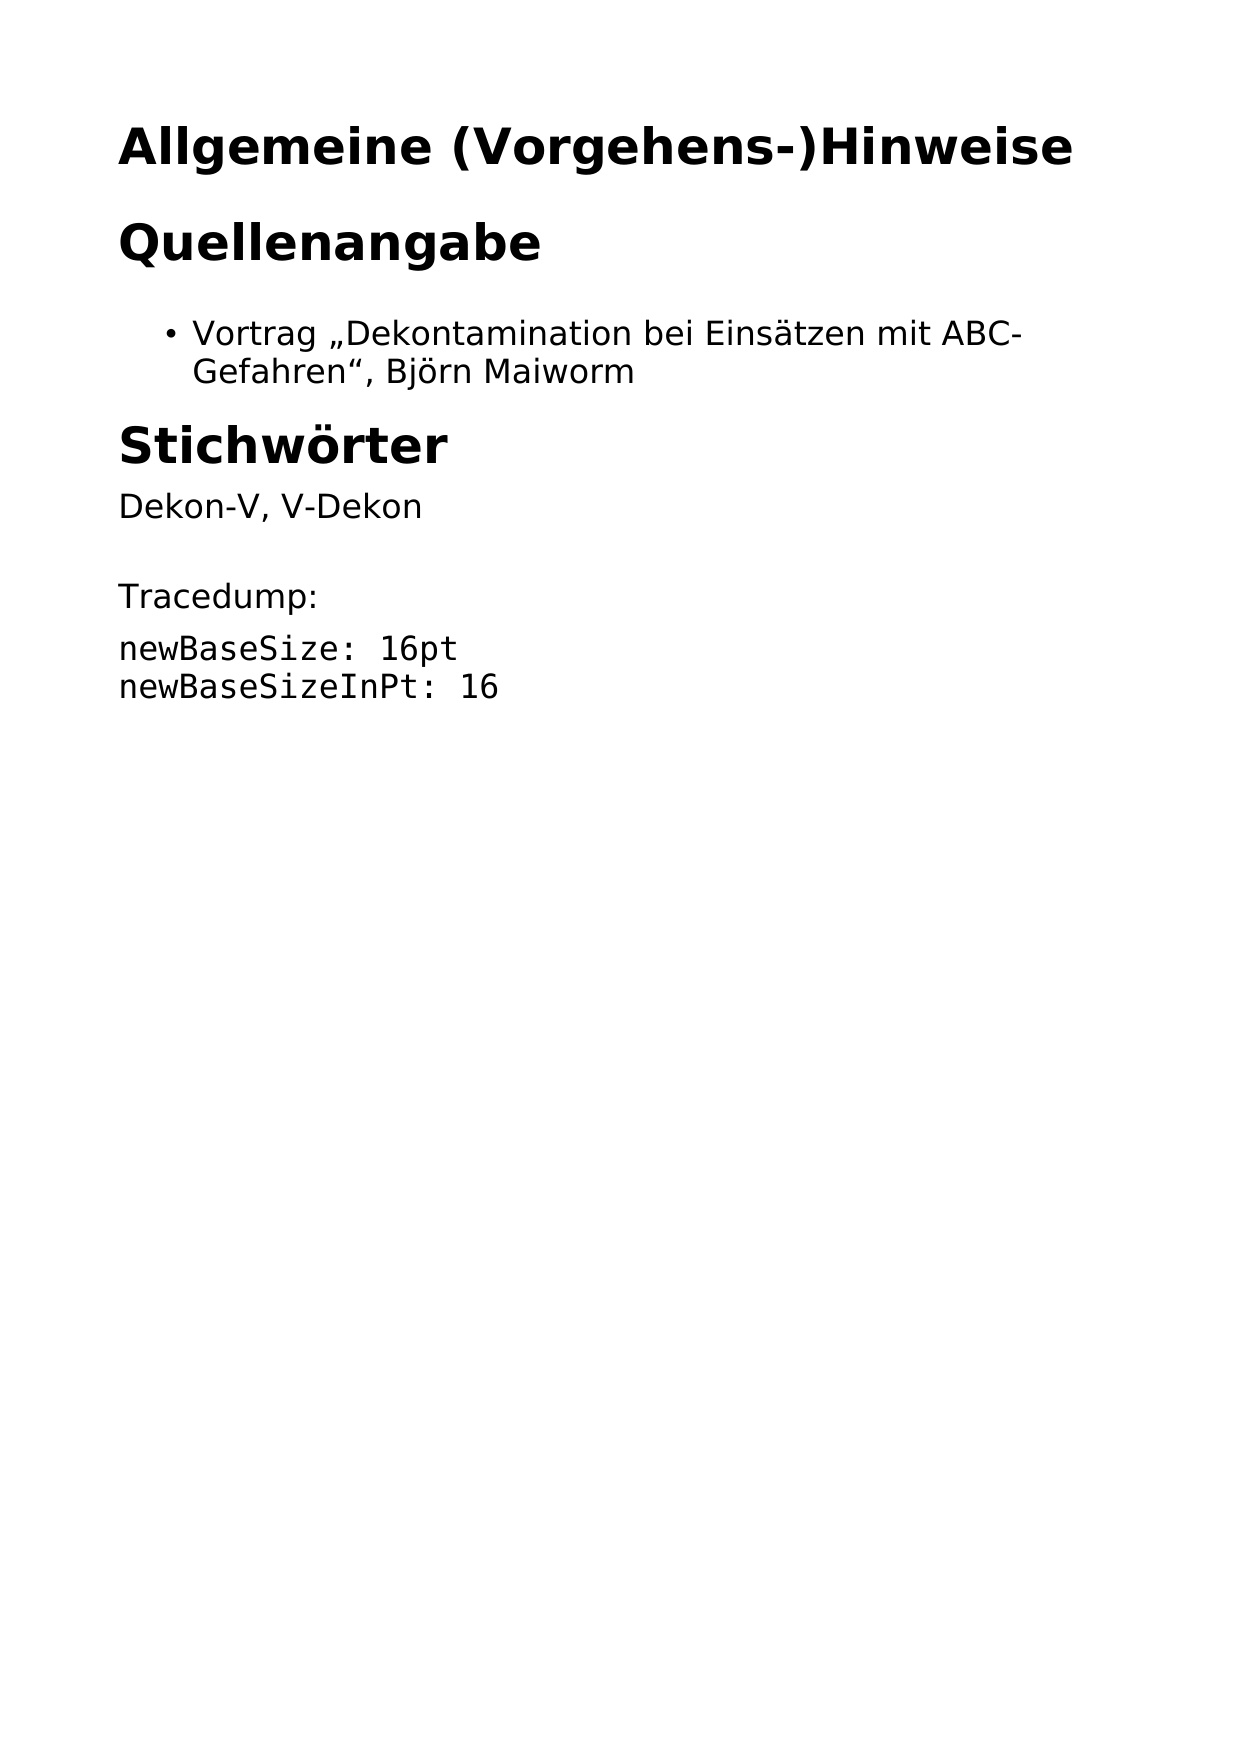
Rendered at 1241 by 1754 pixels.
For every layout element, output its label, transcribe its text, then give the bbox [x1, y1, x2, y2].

subtitle Stichwörter [118, 417, 1122, 475]
text newBaseSize: 16pt newBaseSizeInPt: 16 [118, 629, 1122, 707]
text Dekon-V, V-Dekon [118, 487, 1122, 526]
subtitle Allgemeine (Vorgehens-)Hinweise [118, 118, 1122, 176]
text Tracedump: [118, 539, 1122, 617]
subtitle Quellenangabe [118, 214, 1122, 272]
list Vortrag „Dekontamination bei Einsätzen mit ABC-Gefahren“, Björn Maiworm [177, 314, 1122, 392]
